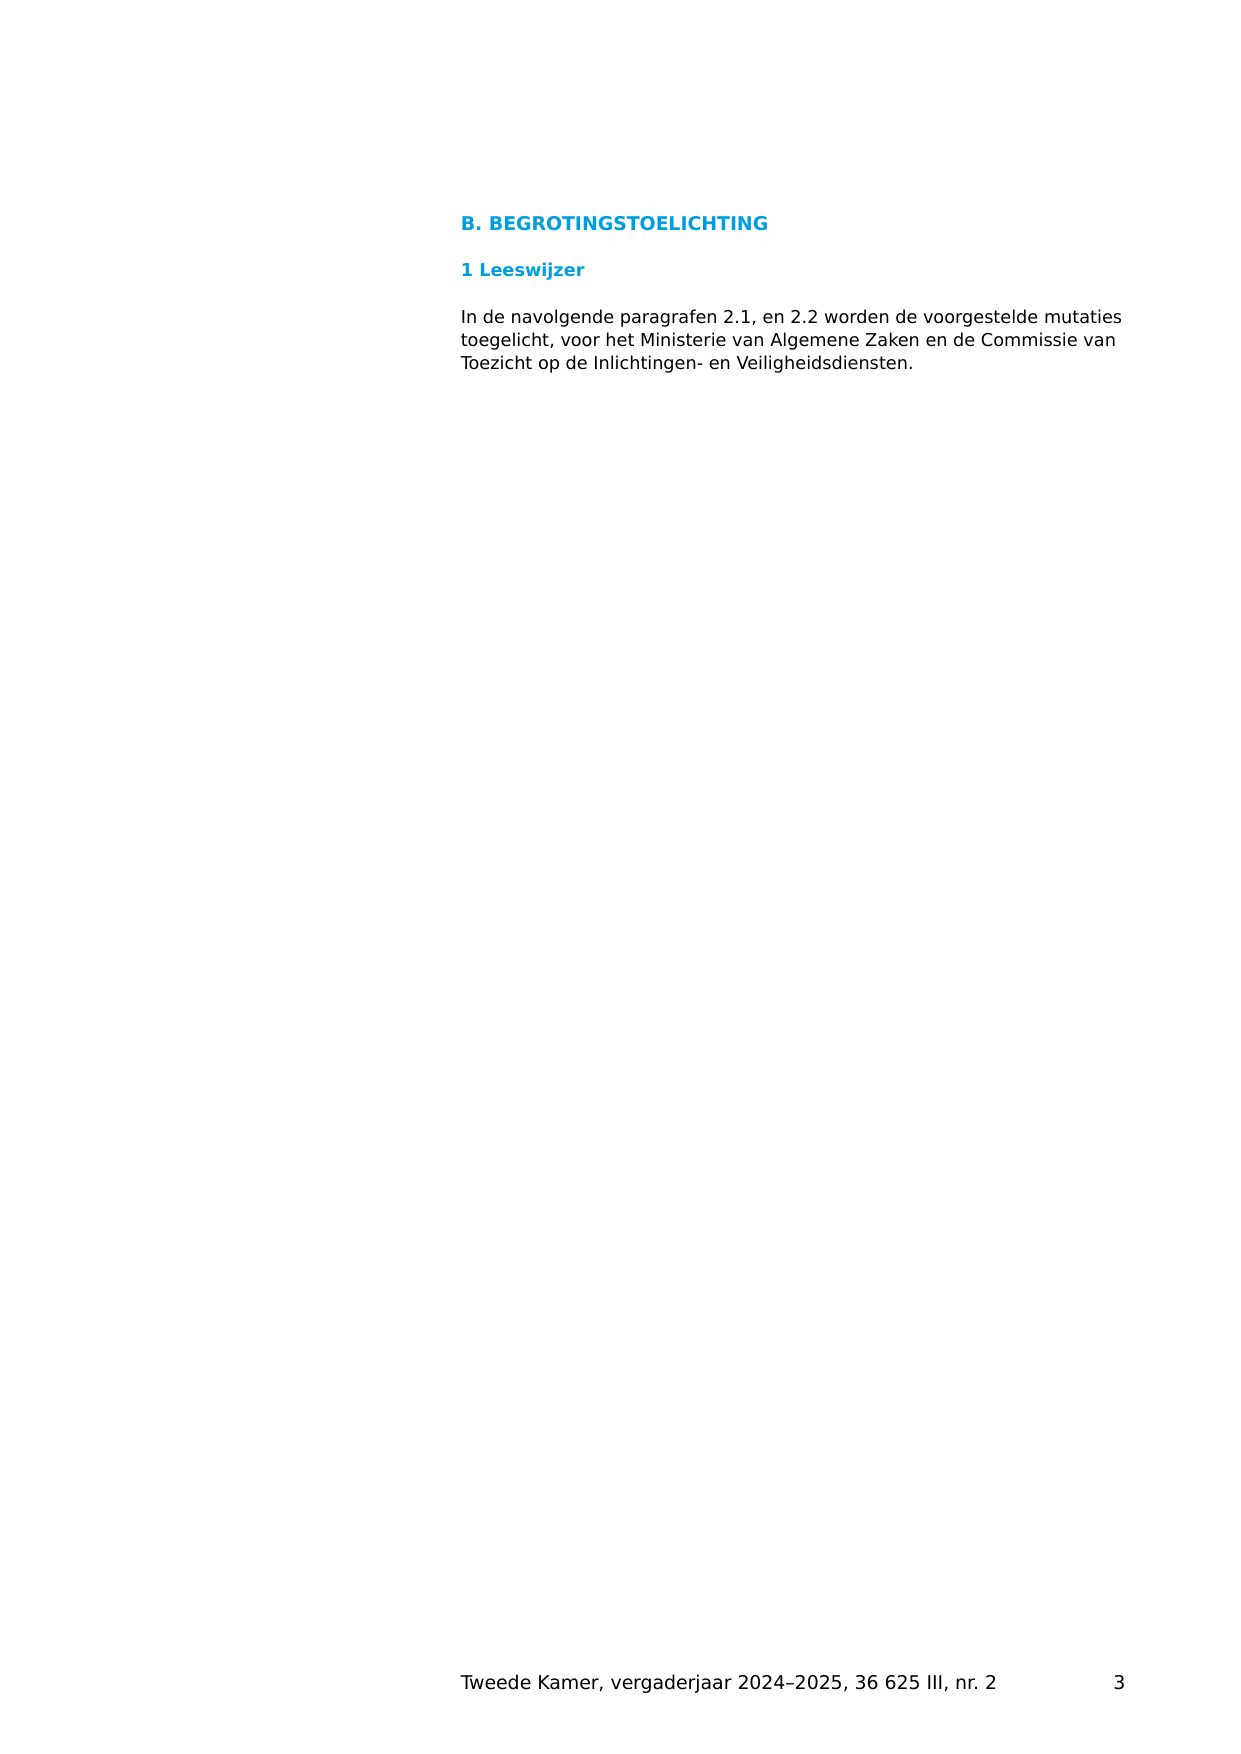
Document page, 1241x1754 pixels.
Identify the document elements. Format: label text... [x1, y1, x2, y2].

text In de navolgende paragrafen 2.1, en 2.2 worden de voorgestelde mutaties toegelicht, voor het Ministerie van Algemene Zaken en de Commissie van Toezicht op de Inlichtingen- en Veiligheidsdiensten. [461, 305, 1125, 374]
title B. BEGROTINGSTOELICHTING [461, 213, 1125, 235]
title 1 Leeswijzer [461, 258, 1125, 281]
